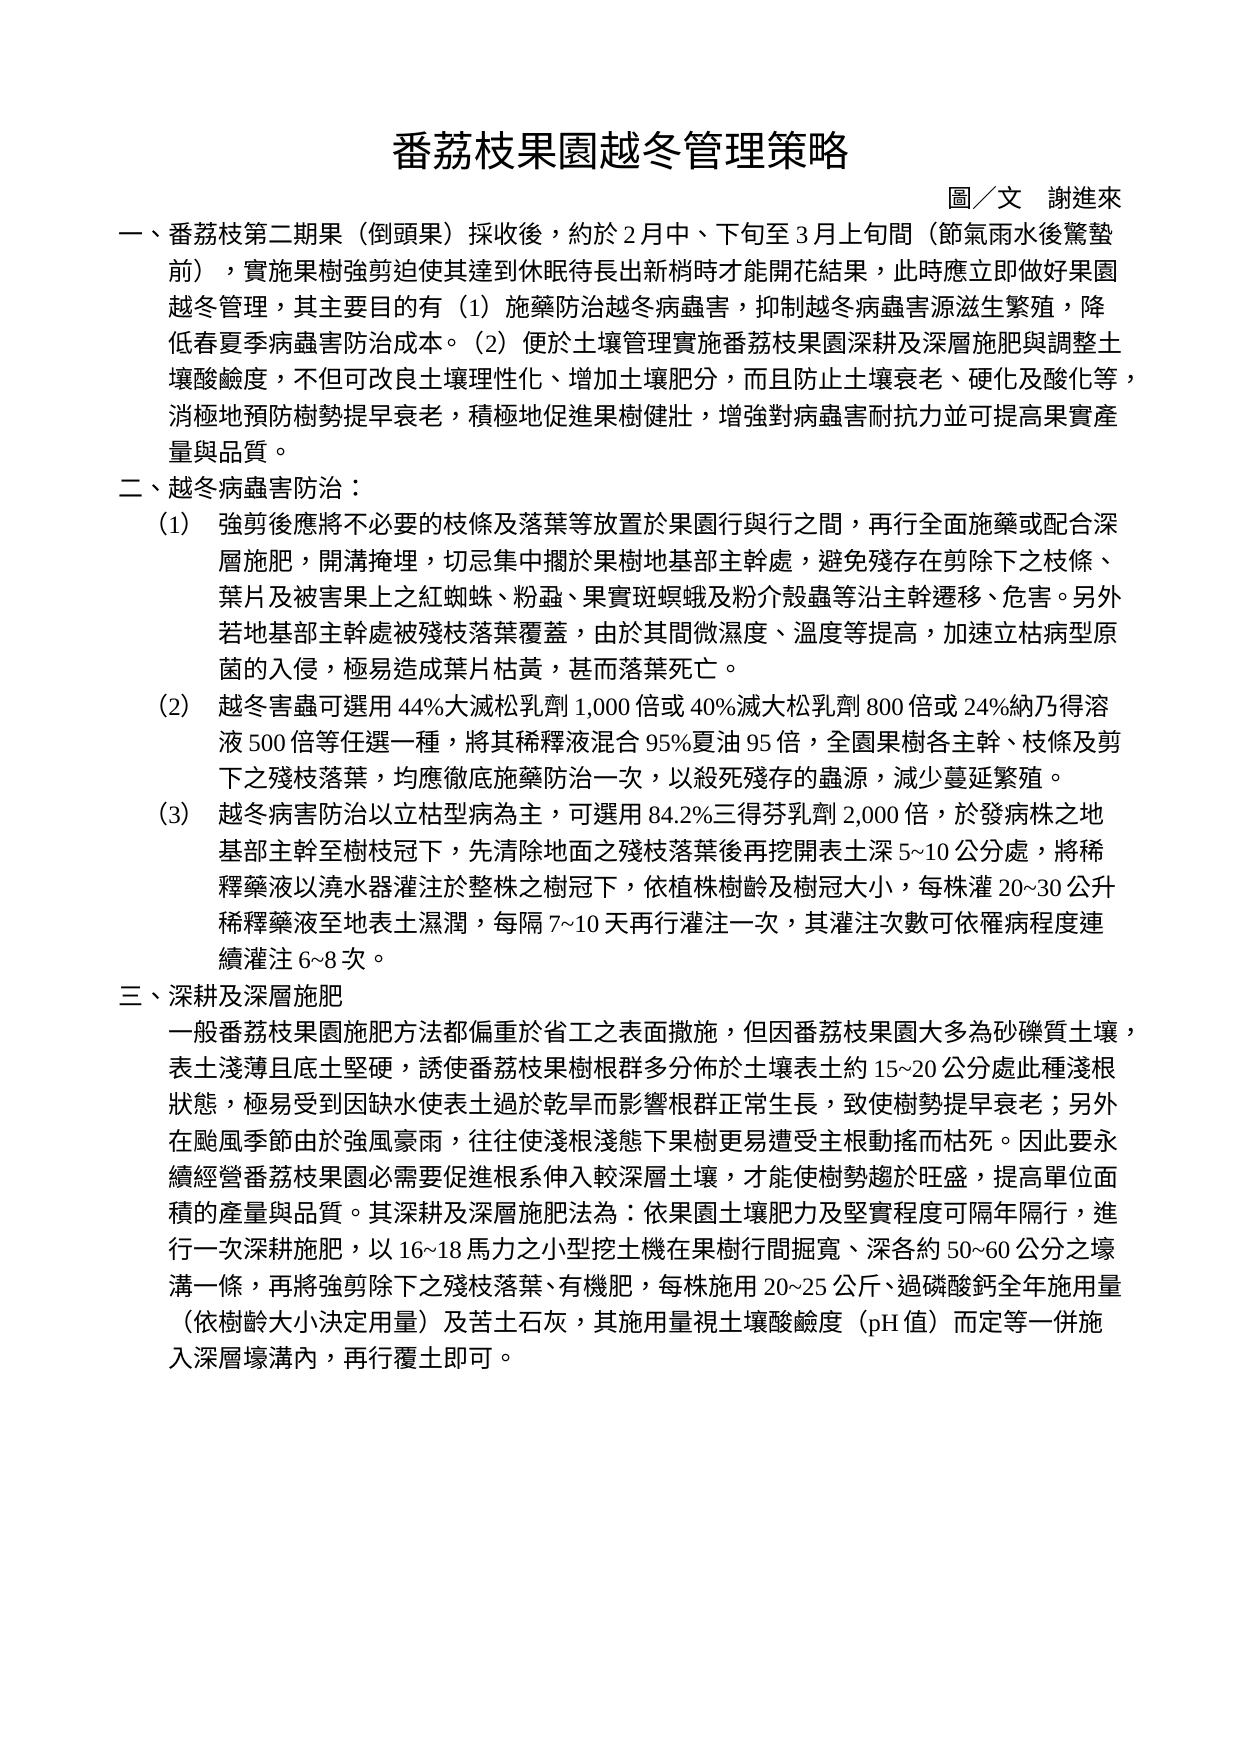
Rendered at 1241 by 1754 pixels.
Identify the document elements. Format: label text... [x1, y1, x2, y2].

text 一般番荔枝果園施肥方法都偏重於省工之表面撒施，但因番荔枝果園大多為砂礫質土壤，表土淺薄且底土堅硬，誘使番荔枝果樹根群多分佈於土壤表土約15~20公分處此種淺根狀態，極易受到因缺水使表土過於乾旱而影響根群正常生長，致使樹勢提早衰老；另外在颱風季節由於強風豪雨，往往使淺根淺態下果樹更易遭受主根動搖而枯死。因此要永續經營番荔枝果園必需要促進根系伸入較深層土壤，才能使樹勢趨於旺盛，提高單位面積的產量與品質。其深耕及深層施肥法為：依果園土壤肥力及堅實程度可隔年隔行，進行一次深耕施肥，以16~18馬力之小型挖土機在果樹行間掘寬、深各約50~60公分之壕溝一條，再將強剪除下之殘枝落葉、有機肥，每株施用20~25公斤、過磷酸鈣全年施用量（依樹齡大小決定用量）及苦土石灰，其施用量視土壤酸鹼度（pH值）而定等一併施入深層壕溝內，再行覆土即可。 [118, 1012, 1122, 1375]
list 強剪後應將不必要的枝條及落葉等放置於果園行與行之間，再行全面施藥或配合深層施肥，開溝掩埋，切忌集中擱於果樹地基部主幹處，避免殘存在剪除下之枝條、葉片及被害果上之紅蜘蛛、粉蝨、果實斑螟蛾及粉介殼蟲等沿主幹遷移、危害。另外，若地基部主幹處被殘枝落葉覆蓋，由於其間微濕度、溫度等提高，加速立枯病型原菌的入侵，極易造成葉片枯黃，甚而落葉死亡。 [143, 505, 1122, 686]
list 越冬害蟲可選用44%大滅松乳劑1,000倍或40%滅大松乳劑800倍或24%納乃得溶液500倍等任選一種，將其稀釋液混合95%夏油95倍，全園果樹各主幹、枝條及剪下之殘枝落葉，均應徹底施藥防治一次，以殺死殘存的蟲源，減少蔓延繁殖。 [143, 686, 1122, 795]
text 圖／文 謝進來 [118, 178, 1122, 215]
text 二、越冬病蟲害防治： [118, 468, 1122, 505]
list 越冬病害防治以立枯型病為主，可選用84.2%三得芬乳劑2,000倍，於發病株之地基部主幹至樹枝冠下，先清除地面之殘枝落葉後再挖開表土深5~10公分處，將稀釋藥液以澆水器灌注於整株之樹冠下，依植株樹齡及樹冠大小，每株灌20~30公升稀釋藥液至地表土濕潤，每隔7~10天再行灌注一次，其灌注次數可依罹病程度連續灌注6~8次。 [143, 795, 1122, 976]
text 番荔枝果園越冬管理策略 [118, 118, 1122, 178]
text 一、番荔枝第二期果（倒頭果）採收後，約於2月中、下旬至3月上旬間（節氣雨水後驚蟄前），實施果樹強剪迫使其達到休眠待長出新梢時才能開花結果，此時應立即做好果園越冬管理，其主要目的有（1）施藥防治越冬病蟲害，抑制越冬病蟲害源滋生繁殖，降低春夏季病蟲害防治成本。（2）便於土壤管理實施番荔枝果園深耕及深層施肥與調整土壤酸鹼度，不但可改良土壤理性化、增加土壤肥分，而且防止土壤衰老、硬化及酸化等，消極地預防樹勢提早衰老，積極地促進果樹健壯，增強對病蟲害耐抗力並可提高果實產量與品質。 [118, 215, 1122, 468]
text 三、深耕及深層施肥 [118, 976, 1122, 1012]
